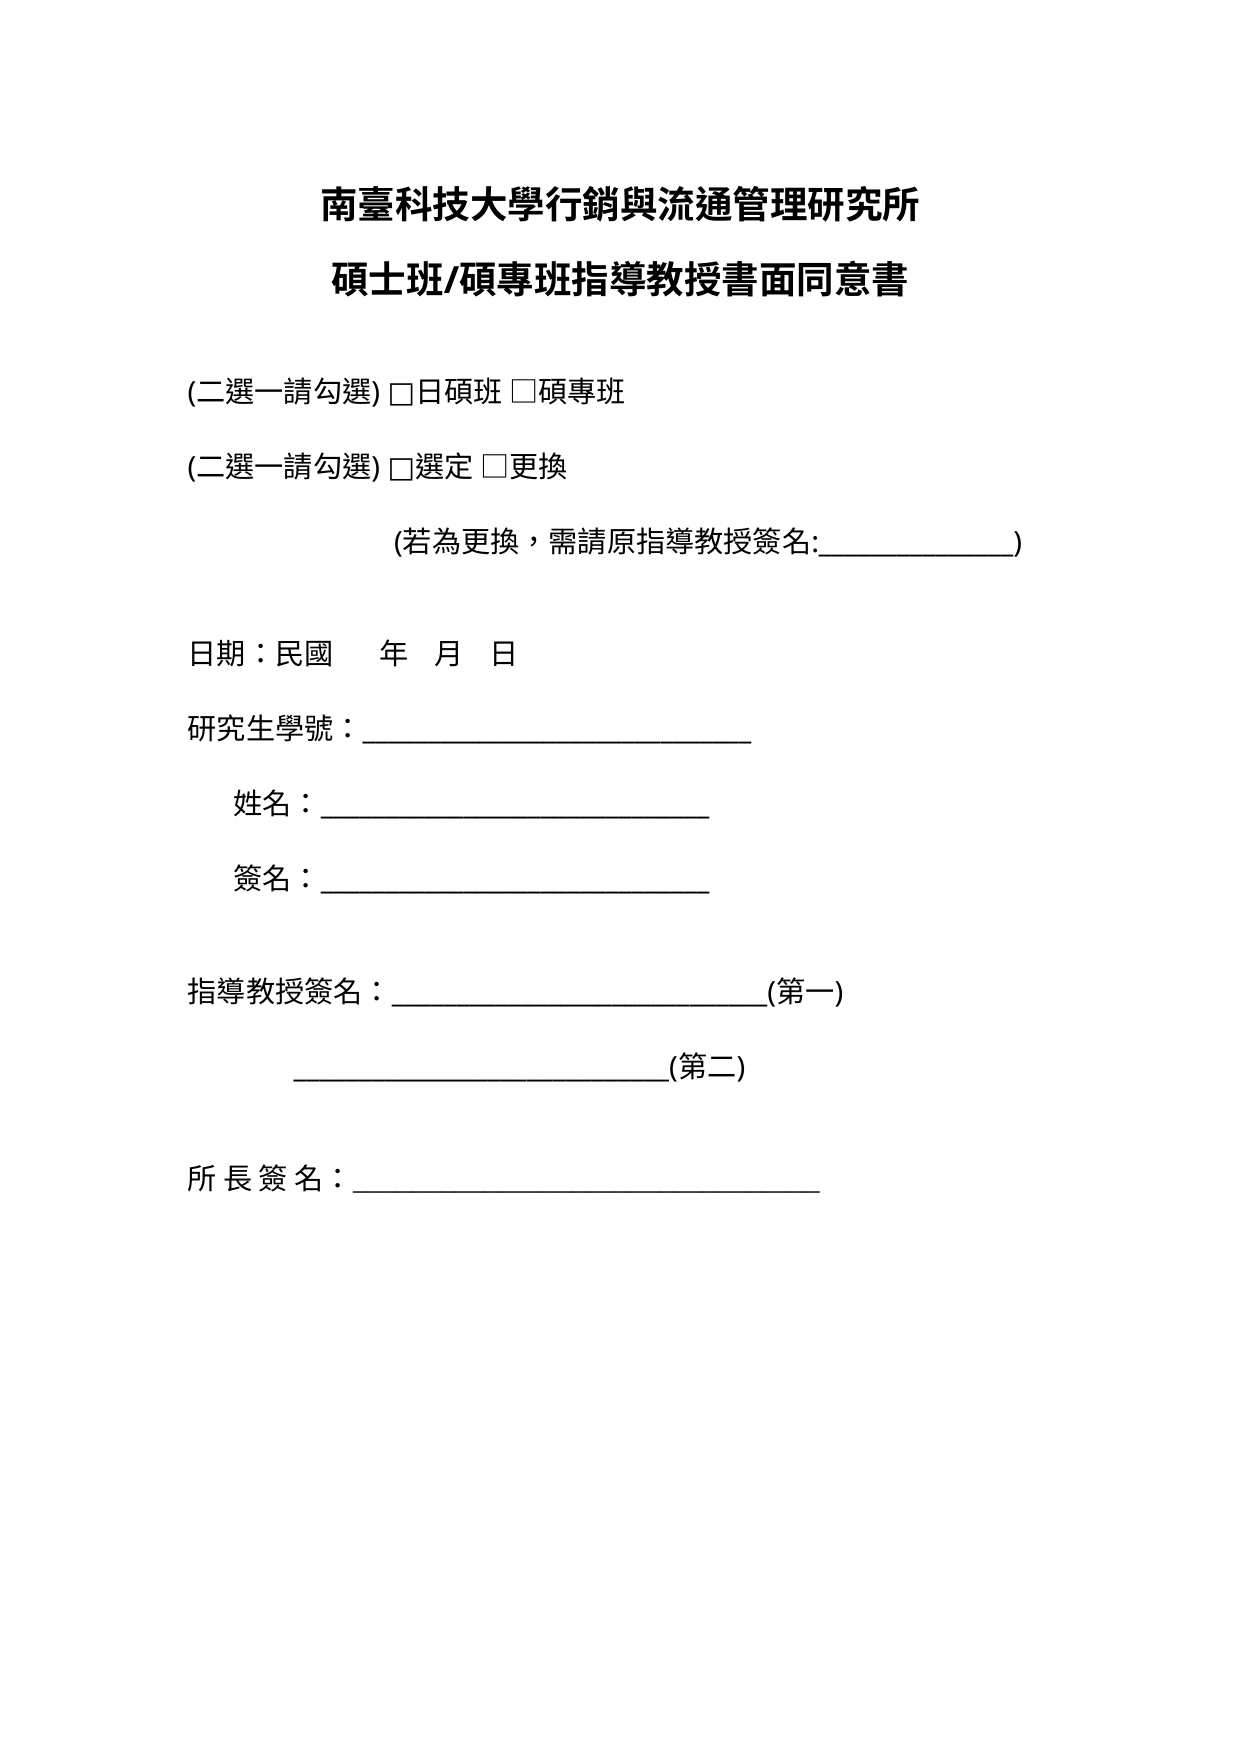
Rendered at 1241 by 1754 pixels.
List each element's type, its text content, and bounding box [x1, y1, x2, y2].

text _____________________________(第二) [187, 1027, 1053, 1102]
text 指導教授簽名：_____________________________(第一) [187, 952, 1053, 1027]
text (二選一請勾選) □選定 □更換 [187, 427, 1053, 502]
text 簽名：______________________________ [187, 839, 1053, 914]
text (若為更換，需請原指導教授簽名:_______________) [187, 502, 1053, 577]
text 碩士班/碩專班指導教授書面同意書 [187, 239, 1053, 314]
text 日期：民國 年 月 日 [187, 614, 1053, 689]
text 研究生學號：______________________________ [187, 689, 1053, 764]
text 所 長 簽 名：________________________________ [187, 1139, 1053, 1214]
text 姓名：______________________________ [187, 764, 1053, 839]
text 南臺科技大學行銷與流通管理研究所 [187, 164, 1053, 239]
text (二選一請勾選) □日碩班 □碩專班 [187, 352, 1053, 427]
